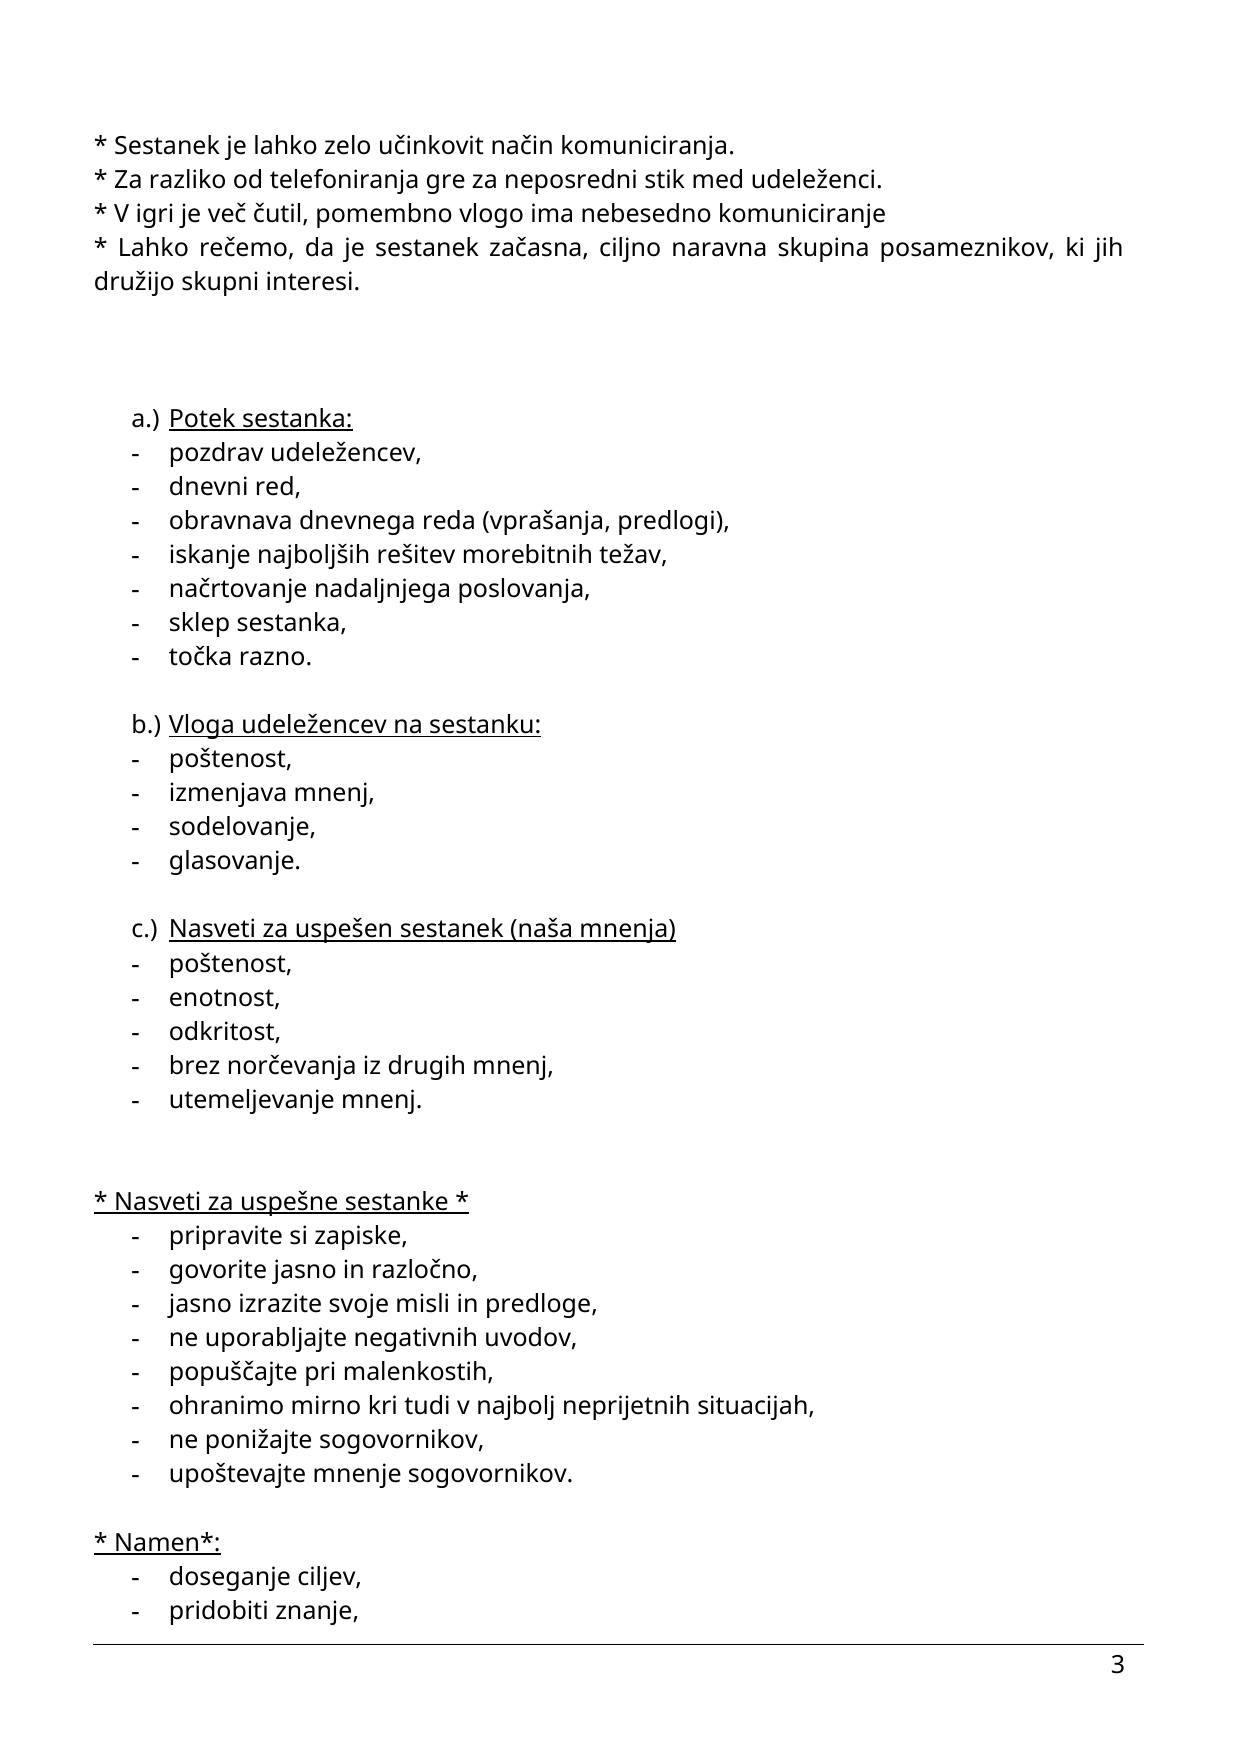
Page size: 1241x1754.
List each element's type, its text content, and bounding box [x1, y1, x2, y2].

list utemeljevanje mnenj. [131, 1081, 1125, 1116]
list pripravite si zapiske, [131, 1218, 1125, 1252]
list poštenost, [131, 741, 1125, 775]
text * Sestanek je lahko zelo učinkovit način komuniciranja. [94, 128, 1125, 162]
list iskanje najboljših rešitev morebitnih težav, [131, 536, 1125, 571]
list izmenjava mnenj, [131, 775, 1125, 809]
list ne ponižajte sogovornikov, [131, 1422, 1125, 1456]
list doseganje ciljev, [131, 1558, 1125, 1592]
list obravnava dnevnega reda (vprašanja, predlogi), [131, 502, 1125, 536]
list sodelovanje, [131, 809, 1125, 843]
list sklep sestanka, [131, 604, 1125, 639]
list pozdrav udeležencev, [131, 434, 1125, 468]
text * Namen*: [94, 1524, 1125, 1558]
list jasno izrazite svoje misli in predloge, [131, 1286, 1125, 1320]
list Potek sestanka: [131, 400, 1125, 434]
list enotnost, [131, 979, 1125, 1013]
list Nasveti za uspešen sestanek (naša mnenja) [131, 911, 1125, 945]
list glasovanje. [131, 843, 1125, 877]
list brez norčevanja iz drugih mnenj, [131, 1047, 1125, 1081]
text * V igri je več čutil, pomembno vlogo ima nebesedno komuniciranje [94, 196, 1125, 230]
list popuščajte pri malenkostih, [131, 1354, 1125, 1388]
list govorite jasno in razločno, [131, 1252, 1125, 1286]
text * Lahko rečemo, da je sestanek začasna, ciljno naravna skupina posameznikov, ki jih družijo skupni interesi. [94, 230, 1125, 298]
text * Za razliko od telefoniranja gre za neposredni stik med udeleženci. [94, 162, 1125, 196]
list ohranimo mirno kri tudi v najbolj neprijetnih situacijah, [131, 1388, 1125, 1422]
list pridobiti znanje, [131, 1592, 1125, 1626]
list Vloga udeležencev na sestanku: [131, 707, 1125, 741]
text * Nasveti za uspešne sestanke * [94, 1184, 1125, 1218]
list dnevni red, [131, 468, 1125, 502]
list poštenost, [131, 945, 1125, 979]
list ne uporabljajte negativnih uvodov, [131, 1320, 1125, 1354]
list odkritost, [131, 1013, 1125, 1047]
list točka razno. [131, 639, 1125, 673]
list upoštevajte mnenje sogovornikov. [131, 1456, 1125, 1490]
list načrtovanje nadaljnjega poslovanja, [131, 571, 1125, 604]
